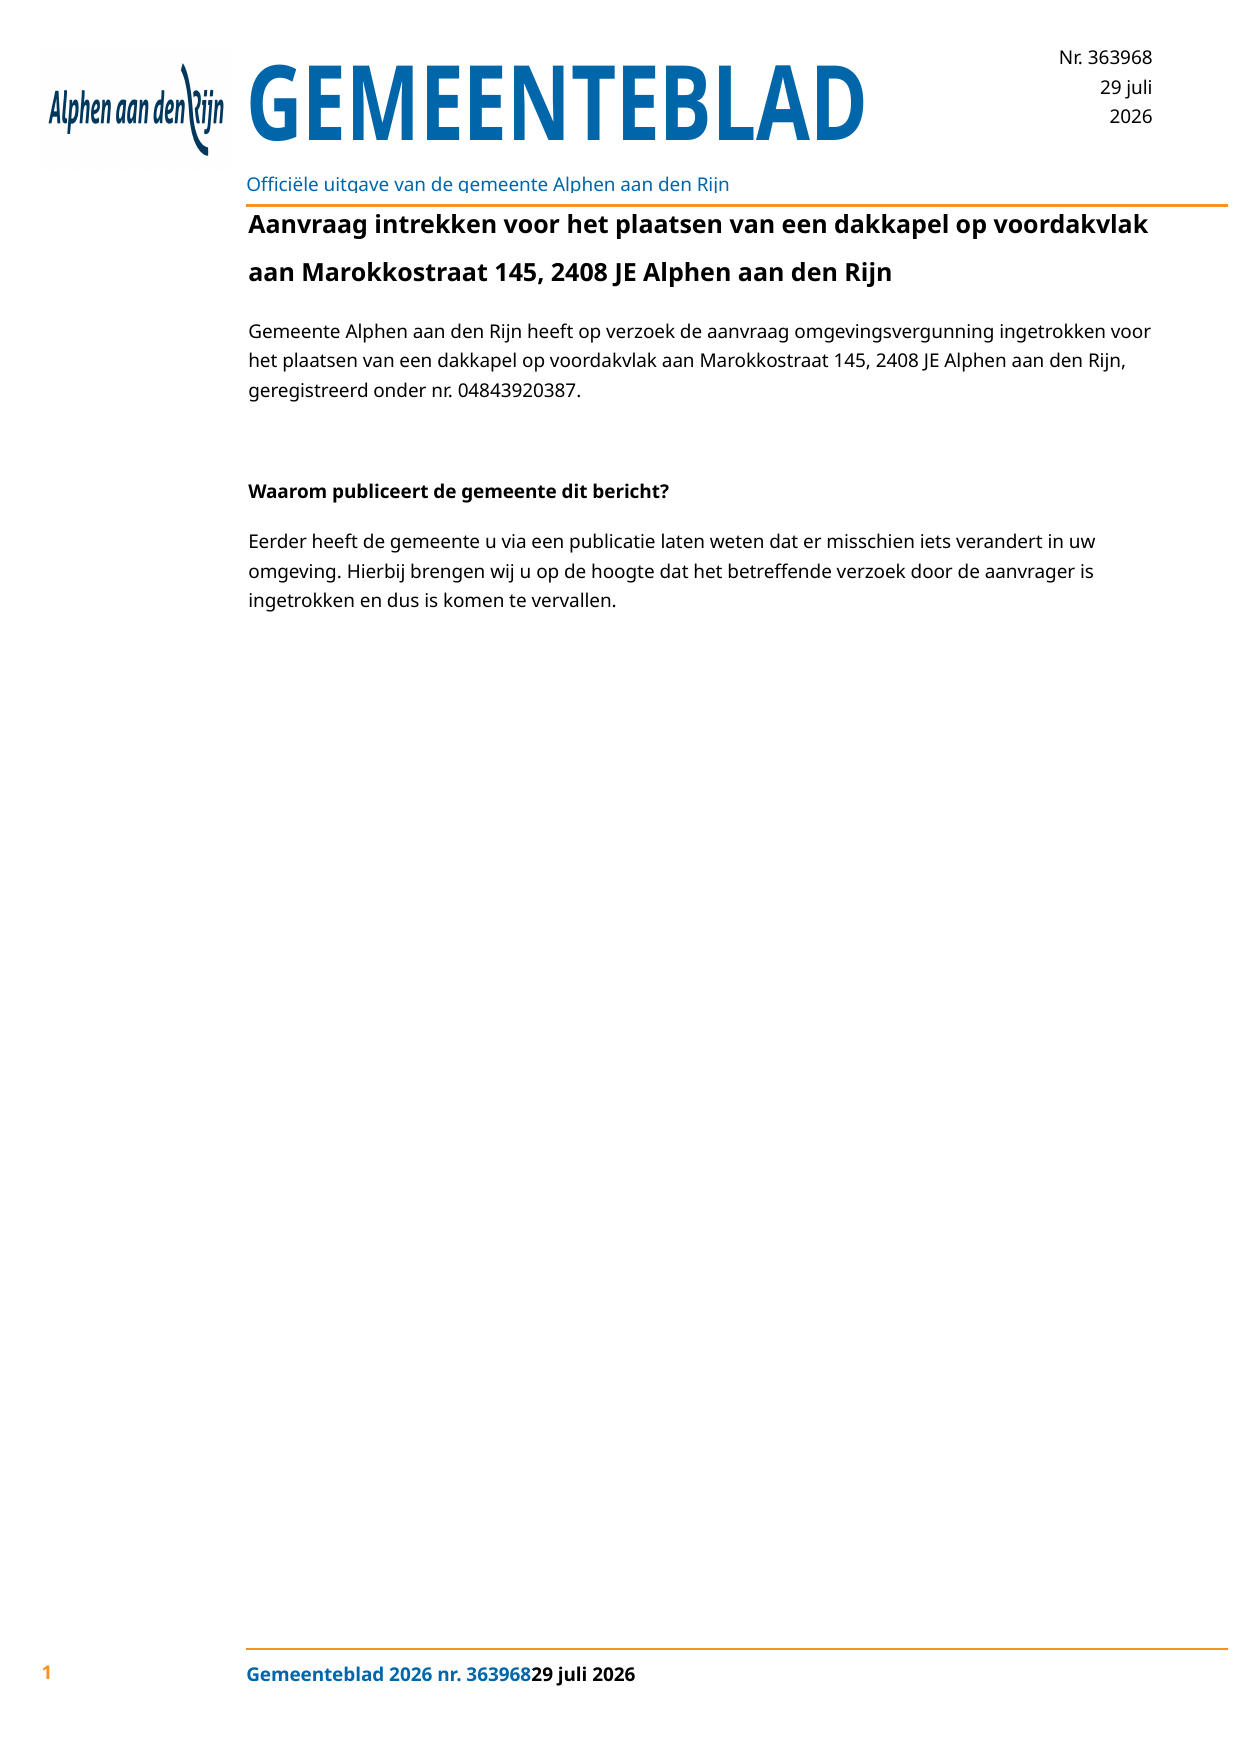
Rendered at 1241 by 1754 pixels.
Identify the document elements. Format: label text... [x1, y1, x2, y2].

text Gemeente Alphen aan den Rijn heeft op verzoek de aanvraag omgevingsvergunning ingetrokken voor het plaatsen van een dakkapel op voordakvlak aan Marokkostraat 145, 2408 JE Alphen aan den Rijn, geregistreerd onder nr. 04843920387. [248, 318, 1152, 403]
text Eerder heeft de gemeente u via een publicatie laten weten dat er misschien iets verandert in uw omgeving. Hierbij brengen wij u op de hoogte dat het betreffende verzoek door de aanvrager is ingetrokken en dus is komen te vervallen. [248, 528, 1152, 613]
text Aanvraag intrekken voor het plaatsen van een dakkapel op voordakvlak aan Marokkostraat 145, 2408 JE Alphen aan den Rijn [248, 207, 1152, 288]
picture [41, 47, 231, 172]
text Waarom publiceert de gemeente dit bericht? [248, 478, 1152, 504]
